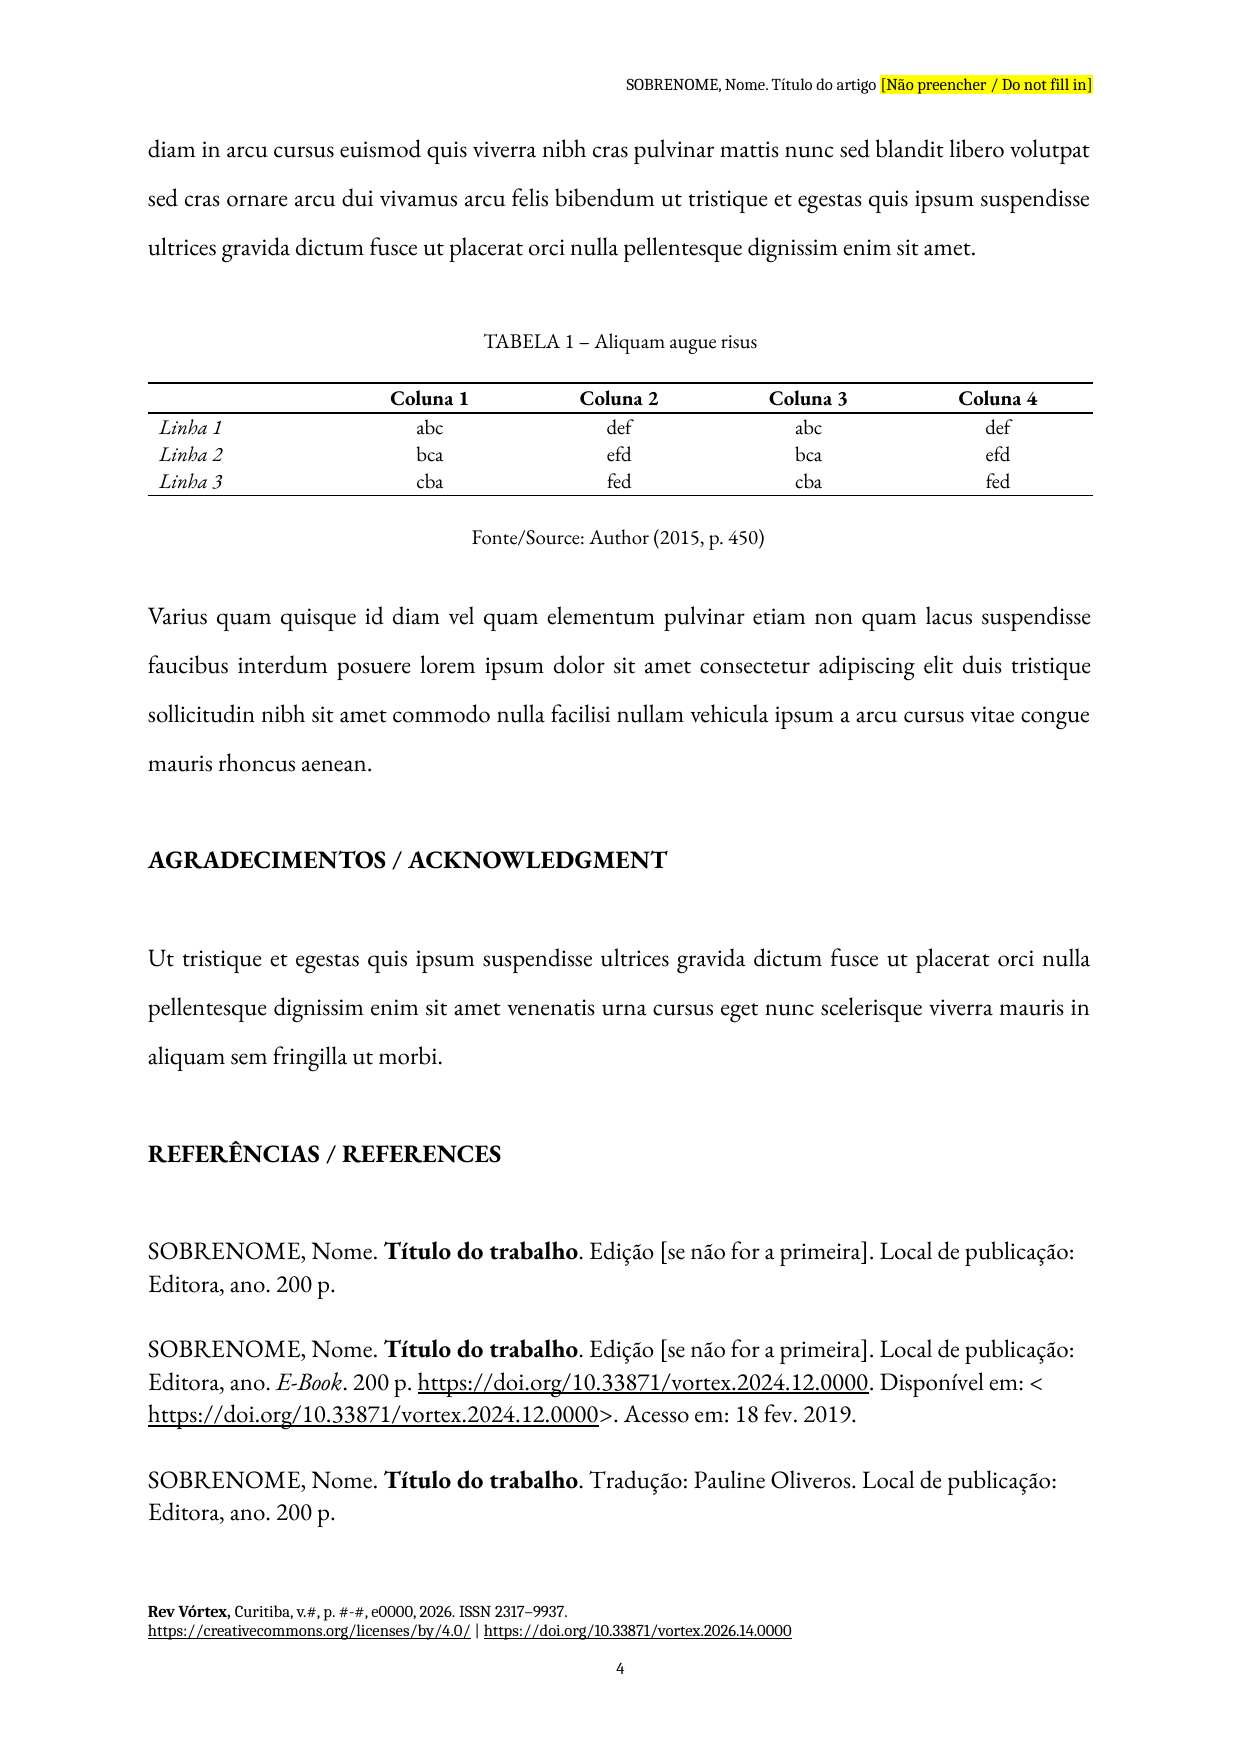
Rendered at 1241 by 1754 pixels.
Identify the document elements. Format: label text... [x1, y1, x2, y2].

table_cell cba [335, 468, 524, 495]
text Fonte/Source: Author (2015, p. 450) [148, 523, 1092, 551]
table_cell fed [903, 468, 1092, 495]
table_cell bca [335, 441, 524, 468]
table_header Coluna 3 [714, 384, 903, 412]
table_header Coluna 1 [335, 384, 524, 412]
table_cell bca [714, 441, 903, 468]
table_cell Linha 1 [148, 414, 335, 441]
text REFERÊNCIAS / REFERENCES [148, 1137, 1092, 1169]
table_cell abc [714, 414, 903, 441]
table_cell efd [524, 441, 714, 468]
table_cell def [903, 414, 1092, 441]
table_cell cba [714, 468, 903, 495]
table_cell Linha 2 [148, 441, 335, 468]
table_header Coluna 2 [524, 384, 714, 412]
text TABELA 1 – Aliquam augue risus [148, 328, 1092, 355]
table_header Coluna 4 [903, 384, 1092, 412]
table_cell fed [524, 468, 714, 495]
table_header [148, 384, 335, 412]
table_cell Linha 3 [148, 468, 335, 495]
text Ut tristique et egestas quis ipsum suspendisse ultrices gravida dictum fusce ut placerat orci nulla pellentesque dignissim enim sit amet venenatis urna cursus eget nunc scelerisque viverra mauris in aliquam sem fringilla ut morbi. [148, 941, 1092, 1072]
text SOBRENOME, Nome. Título do trabalho. Edição [se não for a primeira]. Local de publicação: Editora, ano. E-Book. 200 p. https://doi.org/10.33871/vortex.2024.12.0000. Disponível em: < https://doi.org/10.33871/vortex.2024.12.0000>. Acesso em: 18 fev. 2019. [148, 1332, 1092, 1430]
text SOBRENOME, Nome. Título do trabalho. Tradução: Pauline Oliveros. Local de publicação: Editora, ano. 200 p. [148, 1463, 1092, 1528]
table_cell efd [903, 441, 1092, 468]
text SOBRENOME, Nome. Título do trabalho. Edição [se não for a primeira]. Local de publicação: Editora, ano. 200 p. [148, 1234, 1092, 1300]
text Varius quam quisque id diam vel quam elementum pulvinar etiam non quam lacus suspendisse faucibus interdum posuere lorem ipsum dolor sit amet consectetur adipiscing elit duis tristique sollicitudin nibh sit amet commodo nulla facilisi nullam vehicula ipsum a arcu cursus vitae congue mauris rhoncus aenean. [148, 599, 1092, 779]
table_cell abc [335, 414, 524, 441]
table_cell def [524, 414, 714, 441]
text diam in arcu cursus euismod quis viverra nibh cras pulvinar mattis nunc sed blandit libero volutpat sed cras ornare arcu dui vivamus arcu felis bibendum ut tristique et egestas quis ipsum suspendisse ultrices gravida dictum fusce ut placerat orci nulla pellentesque dignissim enim sit amet. [148, 132, 1092, 263]
text AGRADECIMENTOS / ACKNOWLEDGMENT [148, 844, 1092, 876]
